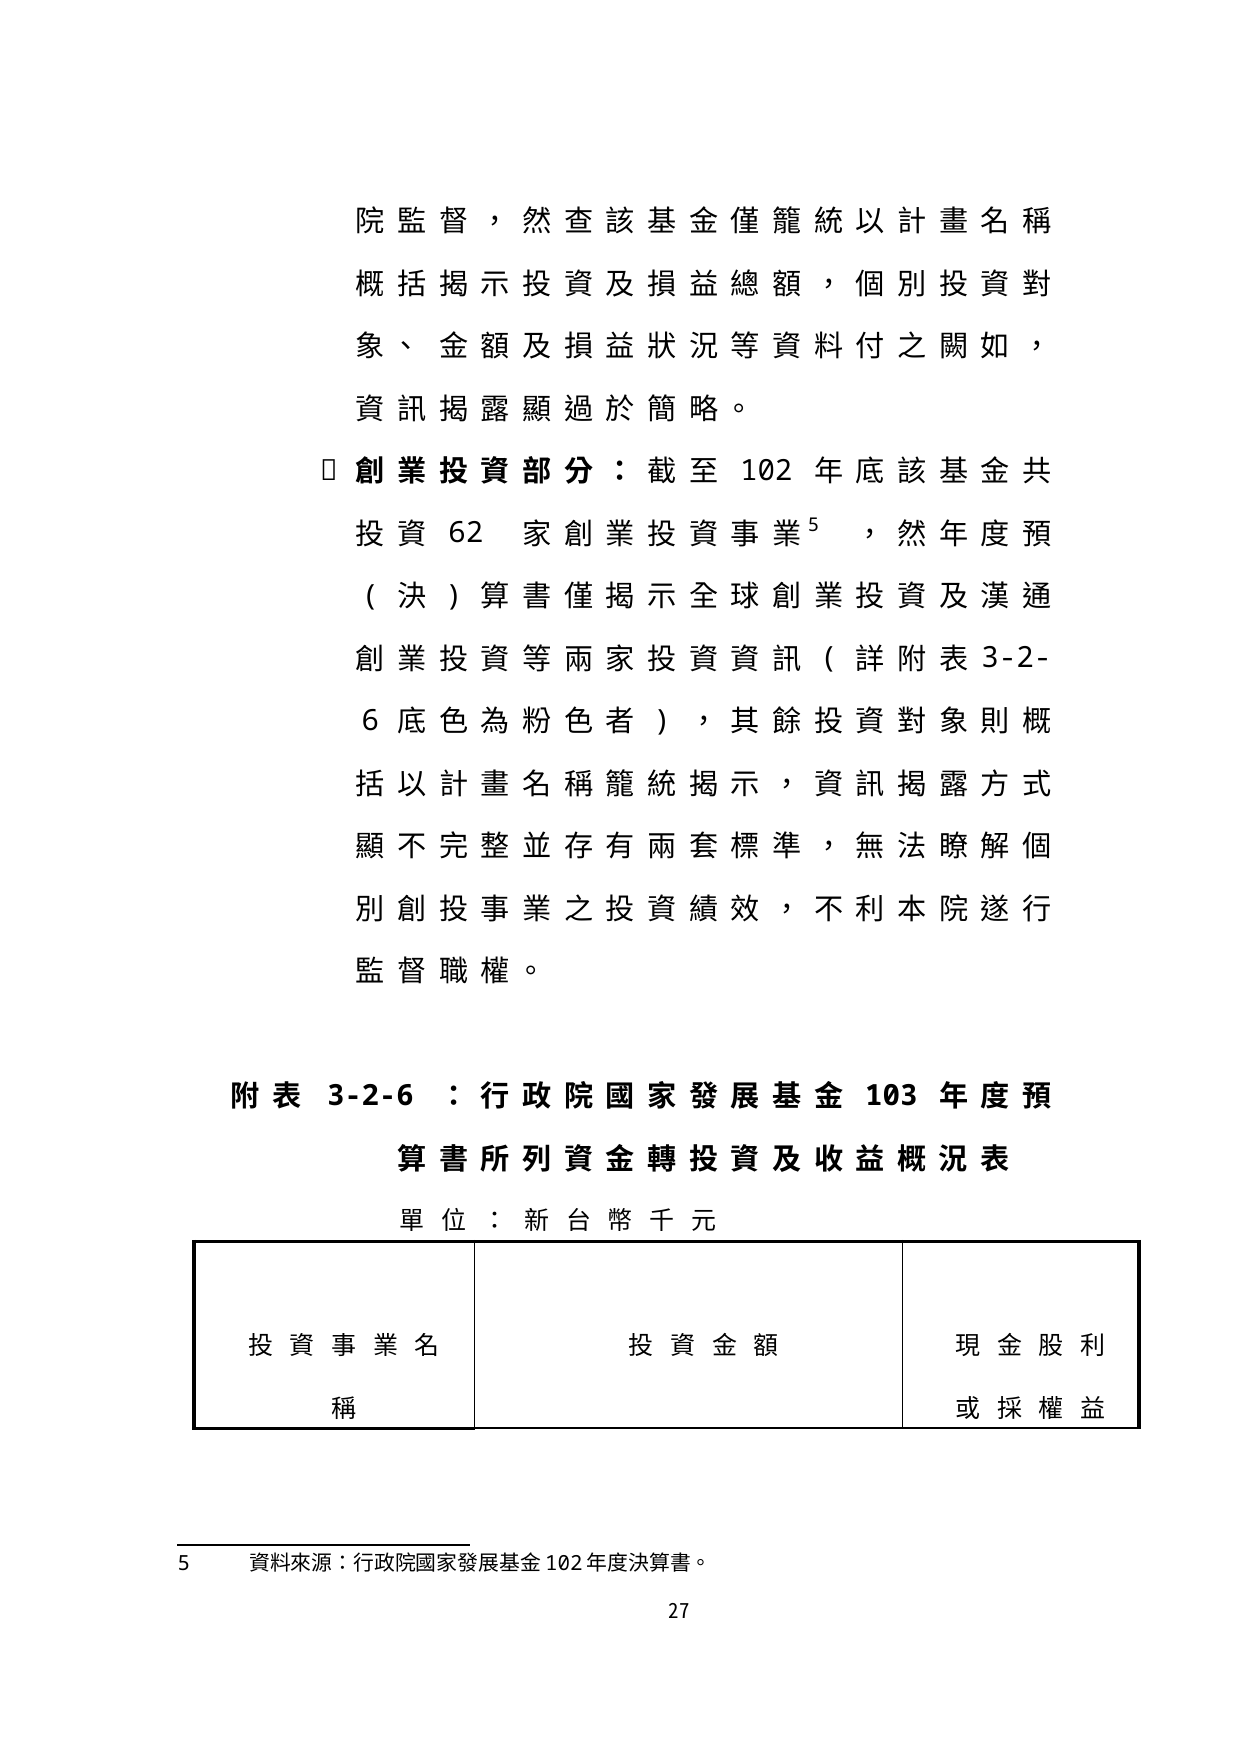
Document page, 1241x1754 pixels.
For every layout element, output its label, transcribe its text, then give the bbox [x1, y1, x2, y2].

text 創業投資部分：截至102年底該基金共投資62 家創業投資事業，然年度預(決)算書僅揭示全球創業投資及漢通創業投資等兩家投資資訊(詳附表3-2-6底色為粉色者)，其餘投資對象則概括以計畫名稱籠統揭示，資訊揭露方式顯不完整並存有兩套標準，無法瞭解個別創投事業之投資績效，不利本院遂行監督職權。 [301, 427, 1058, 990]
text 附表3-2-6：行政院國家發展基金103年度預算書所列資金轉投資及收益概況表 單位：新台幣千元 [197, 1052, 1058, 1240]
table_header 現金股利或採權益 [903, 1243, 1137, 1427]
text 院監督，然查該基金僅籠統以計畫名稱概括揭示投資及損益總額，個別投資對象、金額及損益狀況等資料付之闕如，資訊揭露顯過於簡略。 [301, 177, 1058, 427]
table_header 投資金額 [475, 1243, 902, 1427]
text 資料來源：行政院國家發展基金102年度決算書。 [177, 1546, 1063, 1577]
table_header 投資事業名稱 [196, 1243, 474, 1427]
